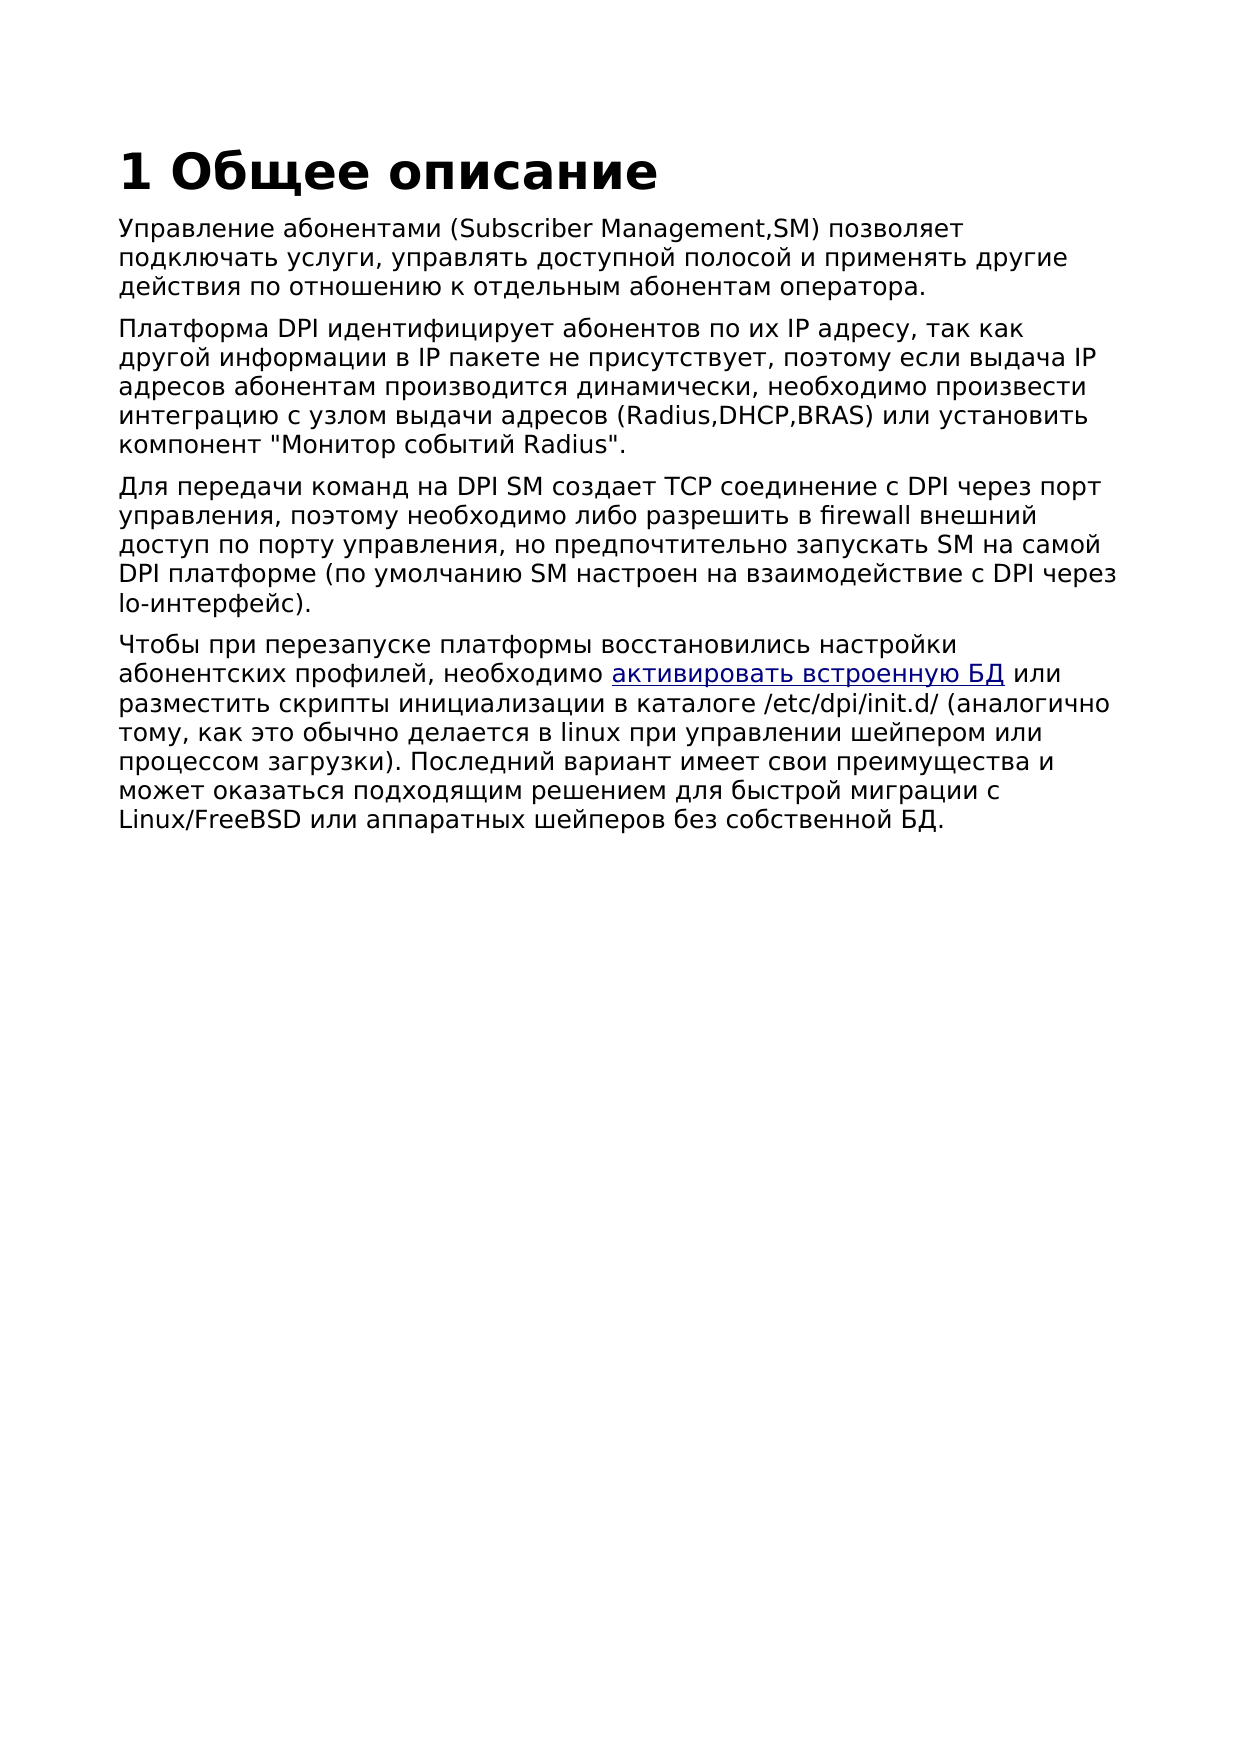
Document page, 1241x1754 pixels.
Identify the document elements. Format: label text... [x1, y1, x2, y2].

text Для передачи команд на DPI SM создает TCP соединение с DPI через порт управления, поэтому необходимо либо разрешить в firewall внешний доступ по порту управления, но предпочтительно запускать SM на самой DPI платформе (по умолчанию SM настроен на взаимодействие с DPI через lo-интерфейс). [118, 472, 1122, 618]
text Чтобы при перезапуске платформы восстановились настройки абонентских профилей, необходимо активировать встроенную БД или разместить скрипты инициализации в каталоге /etc/dpi/init.d/ (аналогично тому, как это обычно делается в linux при управлении шейпером или процессом загрузки). Последний вариант имеет свои преимущества и может оказаться подходящим решением для быстрой миграции с Linux/FreeBSD или аппаратных шейперов без собственной БД. [118, 631, 1122, 835]
subtitle 1 Общее описание [118, 143, 1122, 201]
text Платформа DPI идентифицирует абонентов по их IP адресу, так как другой информации в IP пакете не присутствует, поэтому если выдача IP адресов абонентам производится динамически, необходимо произвести интеграцию с узлом выдачи адресов (Radius,DHCP,BRAS) или установить компонент "Монитор событий Radius". [118, 314, 1122, 460]
text Управление абонентами (Subscriber Management,SM) позволяет подключать услуги, управлять доступной полосой и применять другие действия по отношению к отдельным абонентам оператора. [118, 214, 1122, 301]
